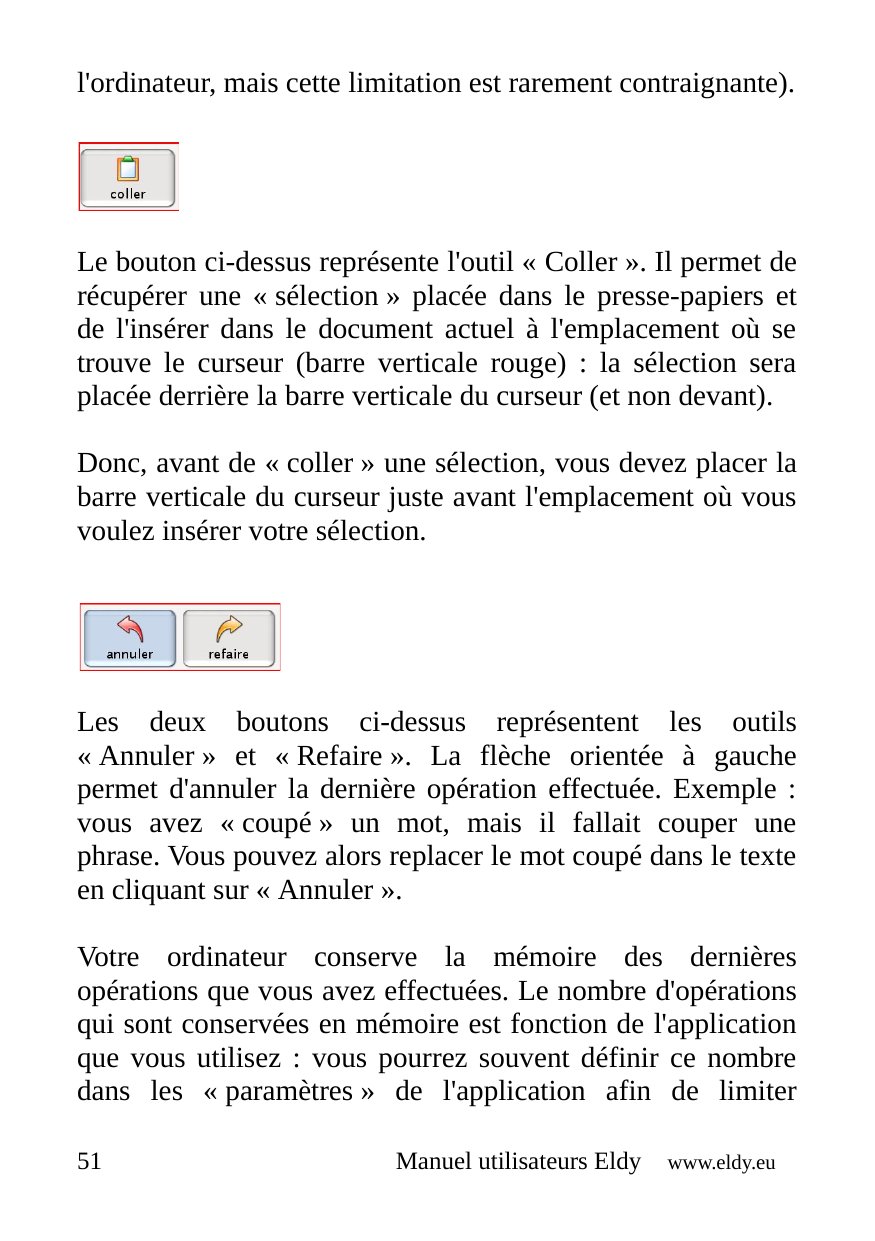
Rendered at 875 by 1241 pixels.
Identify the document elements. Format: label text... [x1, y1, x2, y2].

text l'ordinateur, mais cette limitation est rarement contraignante). [77, 65, 797, 98]
text Le bouton ci-dessus représente l'outil « Coller ». Il permet de récupérer une « sélection » placée dans le presse-papiers et de l'insérer dans le document actuel à l'emplacement où se trouve le curseur (barre verticale rouge) : la sélection sera placée derrière la barre verticale du curseur (et non devant). [77, 244, 797, 412]
picture [78, 142, 179, 211]
picture [79, 603, 281, 671]
text Votre ordinateur conserve la mémoire des dernières opérations que vous avez effectuées. Le nombre d'opérations qui sont conservées en mémoire est fonction de l'application que vous utilisez : vous pourrez souvent définir ce nombre dans les « paramètres » de l'application afin de limiter [77, 939, 797, 1107]
text Donc, avant de « coller » une sélection, vous devez placer la barre verticale du curseur juste avant l'emplacement où vous voulez insérer votre sélection. [77, 446, 797, 546]
text Les deux boutons ci-dessus représentent les outils « Annuler » et « Refaire ». La flèche orientée à gauche permet d'annuler la dernière opération effectuée. Exemple : vous avez « coupé » un mot, mais il fallait couper une phrase. Vous pouvez alors replacer le mot coupé dans le texte en cliquant sur « Annuler ». [77, 704, 797, 906]
